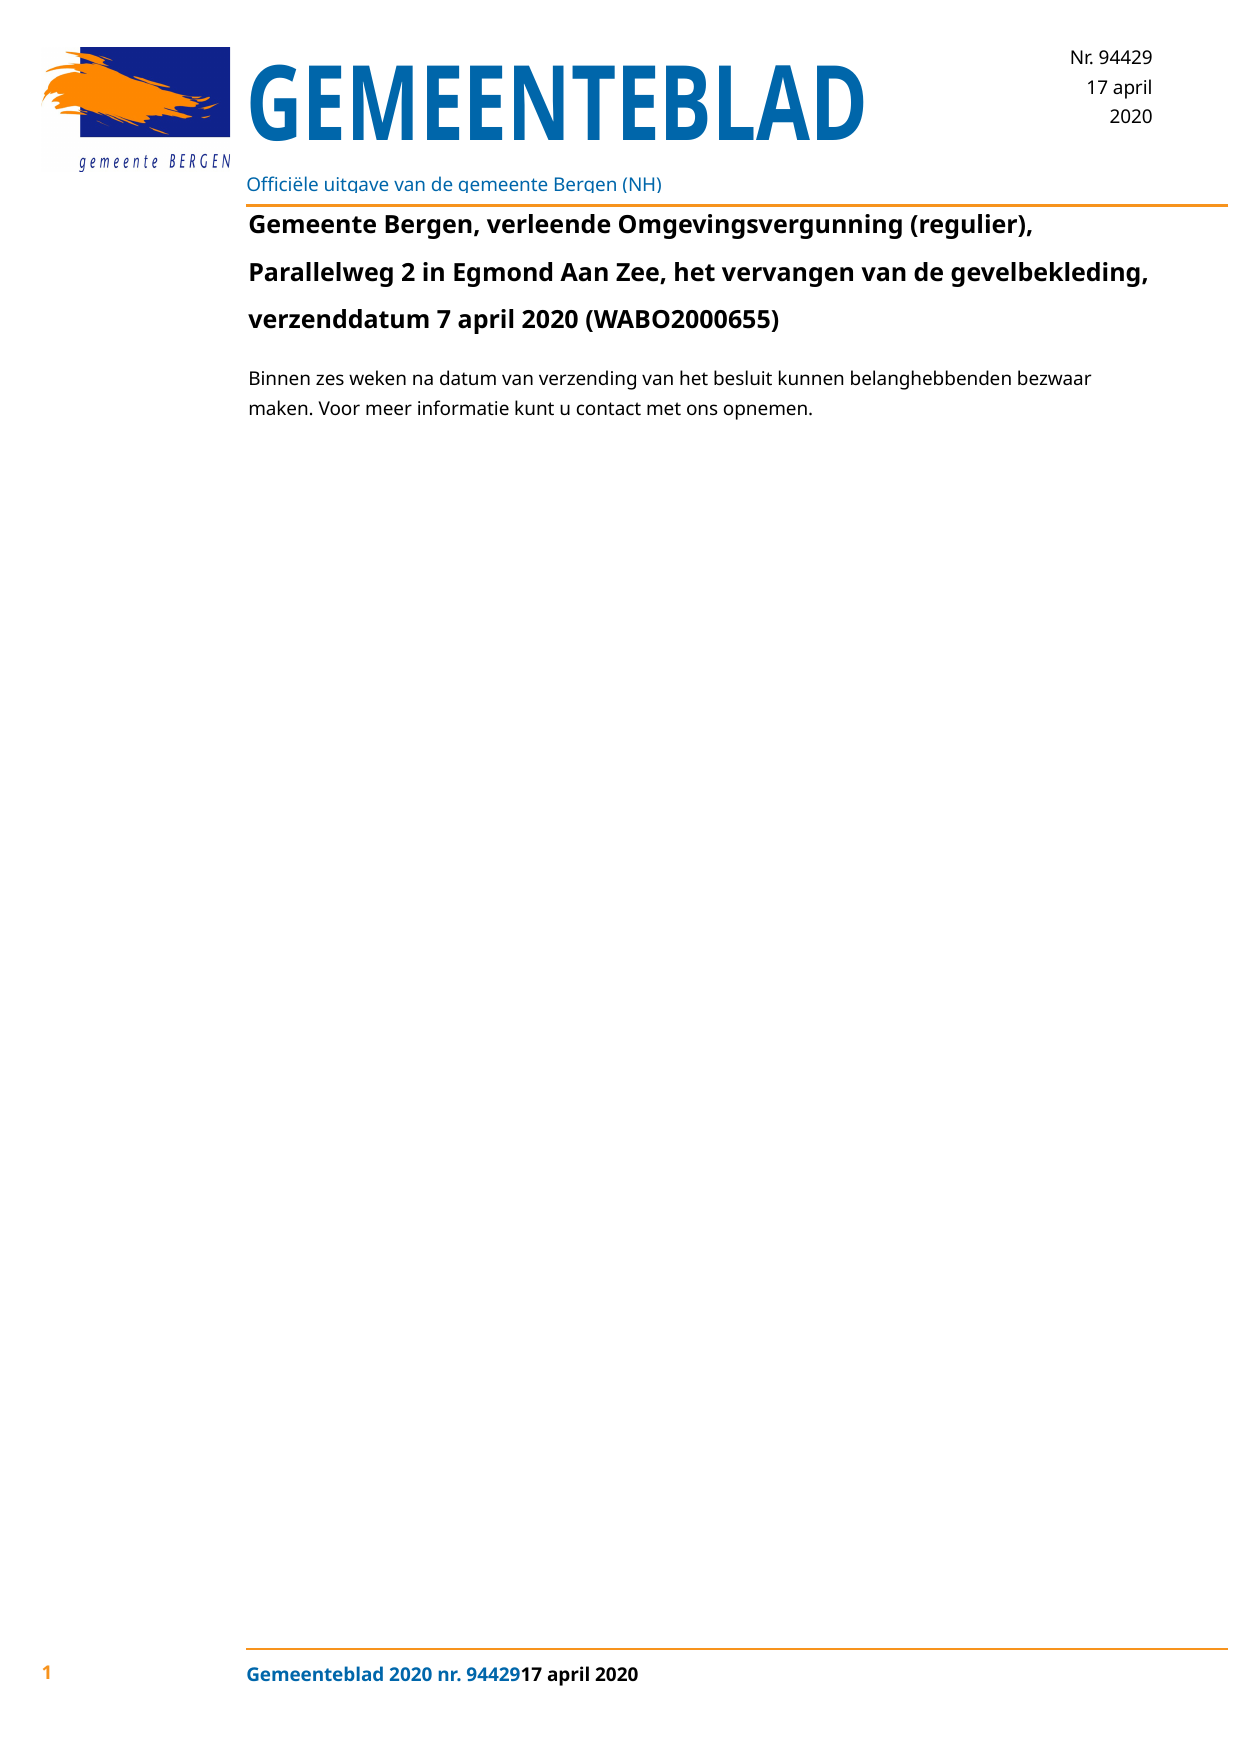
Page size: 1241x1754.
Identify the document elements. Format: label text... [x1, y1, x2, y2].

text Binnen zes weken na datum van verzending van het besluit kunnen belanghebbenden bezwaar maken. Voor meer informatie kunt u contact met ons opnemen. [248, 366, 1152, 421]
text Gemeente Bergen, verleende Omgevingsvergunning (regulier), Parallelweg 2 in Egmond Aan Zee, het vervangen van de gevelbekleding, verzenddatum 7 april 2020 (WABO2000655) [248, 207, 1152, 336]
picture [41, 47, 231, 172]
